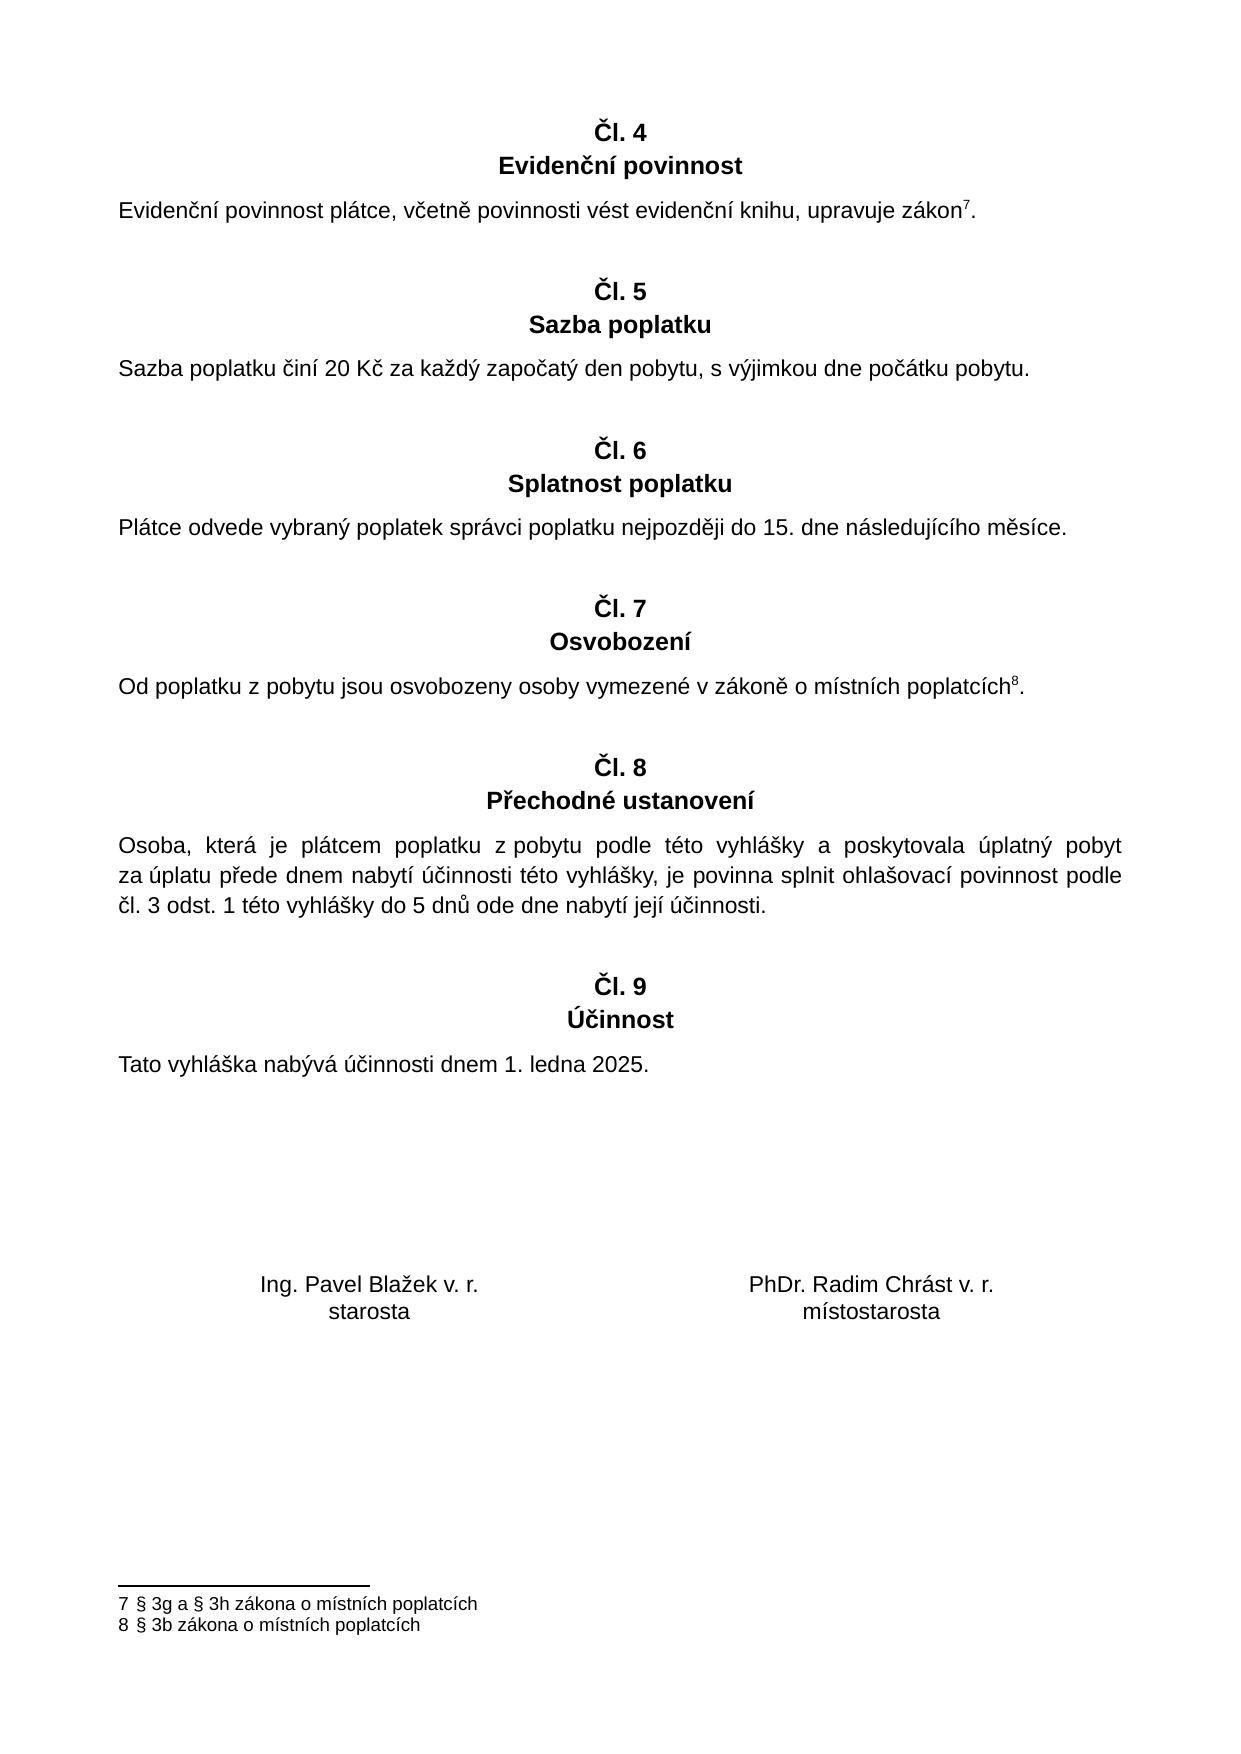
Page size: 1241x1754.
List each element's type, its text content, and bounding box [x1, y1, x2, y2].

subtitle Čl. 4 Evidenční povinnost [118, 118, 1122, 180]
table_cell [118, 1330, 620, 1448]
table_header Ing. Pavel Blažek v. r. starosta [118, 1212, 620, 1330]
subtitle Čl. 5 Sazba poplatku [118, 277, 1122, 339]
text Osoba, která je plátcem poplatku z pobytu podle této vyhlášky a poskytovala úplatný pobyt za úplatu přede dnem nabytí účinnosti této vyhlášky, je povinna splnit ohlašovací povinnost podle čl. 3 odst. 1 této vyhlášky do 5 dnů ode dne nabytí její účinnosti. [118, 832, 1122, 918]
subtitle Čl. 8 Přechodné ustanovení [118, 753, 1122, 815]
text Evidenční povinnost plátce, včetně povinnosti vést evidenční knihu, upravuje zákon. [118, 197, 1122, 223]
subtitle Čl. 9 Účinnost [118, 972, 1122, 1034]
text Od poplatku z pobytu jsou osvobozeny osoby vymezené v zákoně o místních poplatcích. [118, 673, 1122, 699]
text § 3b zákona o místních poplatcích [118, 1614, 1122, 1635]
table_header PhDr. Radim Chrást v. r. místostarosta [620, 1212, 1122, 1330]
subtitle Čl. 7 Osvobození [118, 594, 1122, 656]
text Plátce odvede vybraný poplatek správci poplatku nejpozději do 15. dne následujícího měsíce. [118, 514, 1122, 541]
table_cell [620, 1330, 1122, 1448]
text Sazba poplatku činí 20 Kč za každý započatý den pobytu, s výjimkou dne počátku pobytu. [118, 355, 1122, 382]
text Tato vyhláška nabývá účinnosti dnem 1. ledna 2025. [118, 1051, 1122, 1077]
subtitle Čl. 6 Splatnost poplatku [118, 436, 1122, 497]
text § 3g a § 3h zákona o místních poplatcích [118, 1592, 1122, 1614]
